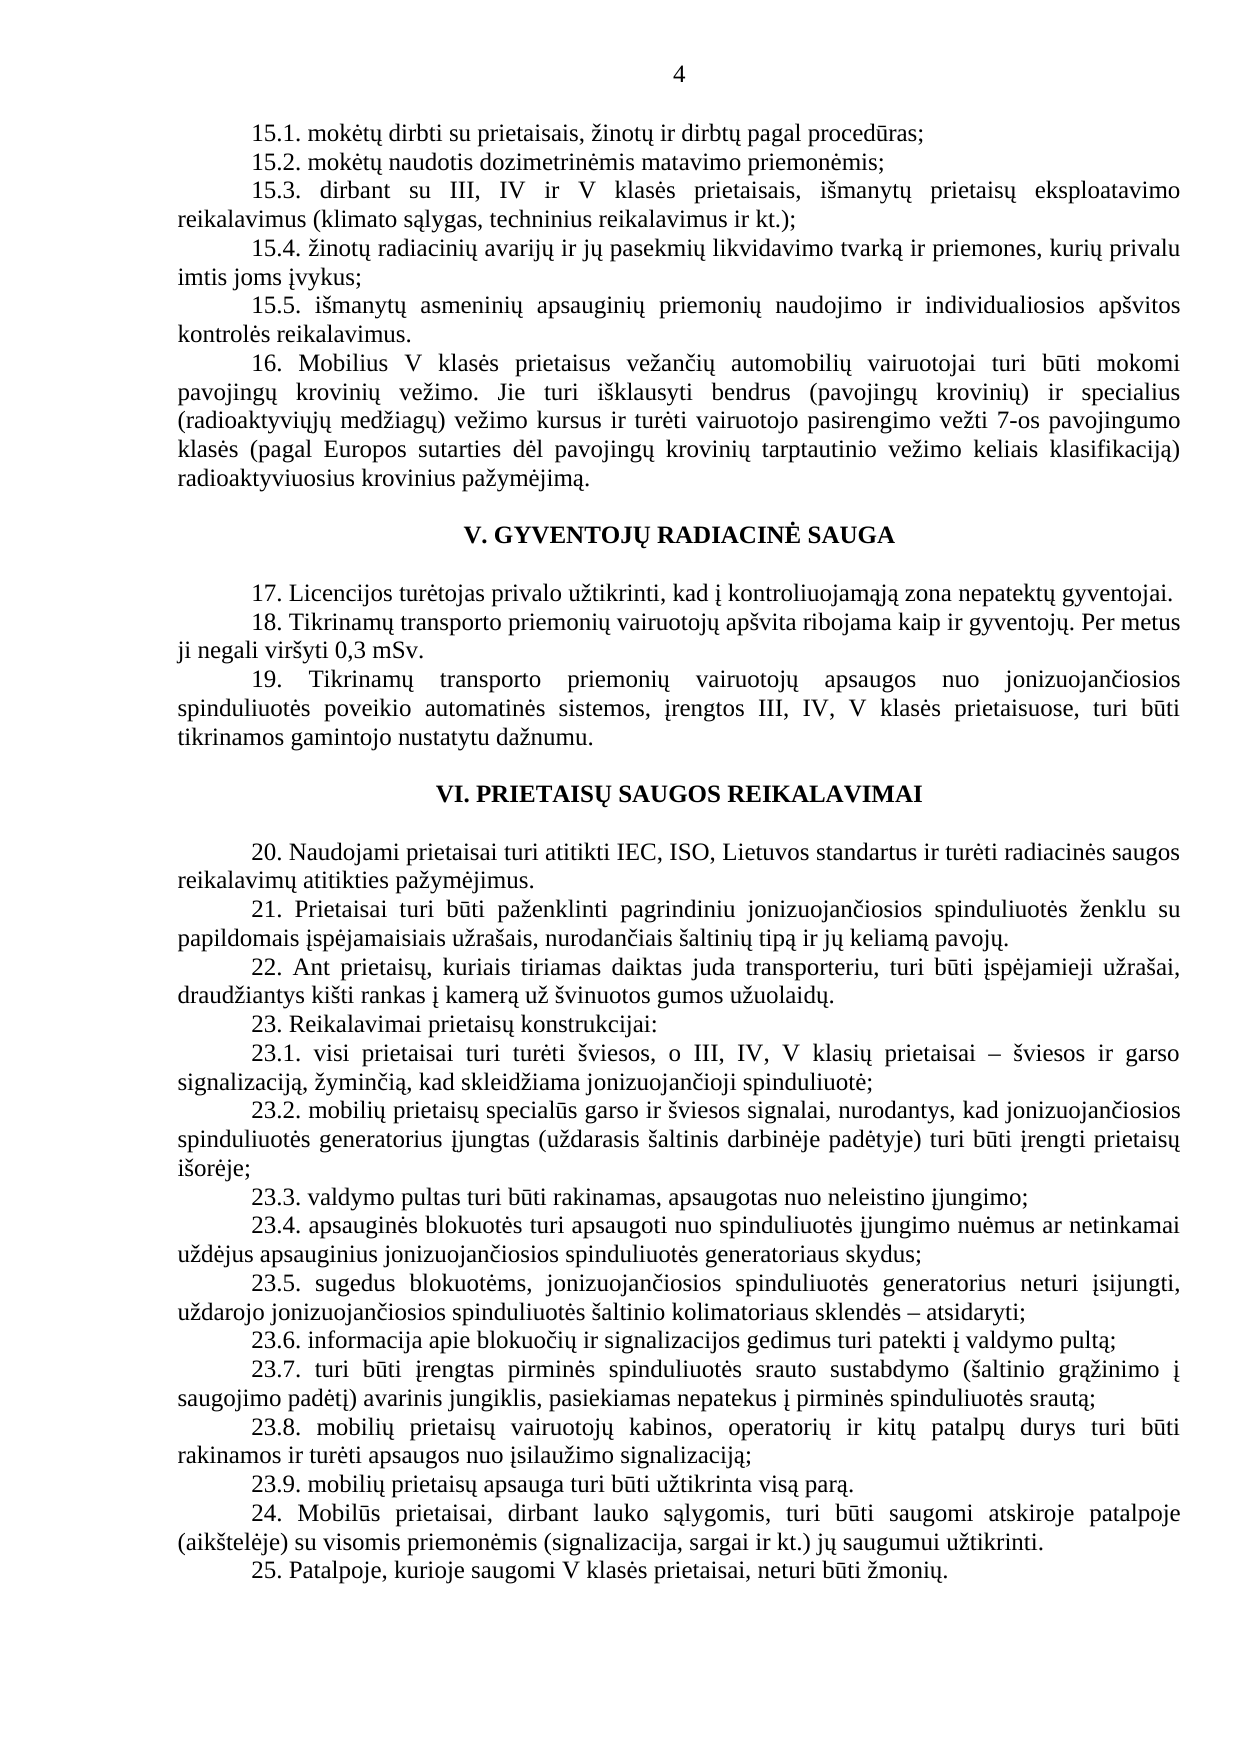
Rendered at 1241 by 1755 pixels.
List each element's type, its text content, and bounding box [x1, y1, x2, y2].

text 23.5. sugedus blokuotėms, jonizuojančiosios spinduliuotės generatorius neturi įsijungti, uždarojo jonizuojančiosios spinduliuotės šaltinio kolimatoriaus sklendės – atsidaryti; [177, 1268, 1181, 1326]
text 15.2. mokėtų naudotis dozimetrinėmis matavimo priemonėmis; [177, 147, 1181, 176]
text 19. Tikrinamų transporto priemonių vairuotojų apsaugos nuo jonizuojančiosios spinduliuotės poveikio automatinės sistemos, įrengtos III, IV, V klasės prietaisuose, turi būti tikrinamos gamintojo nustatytu dažnumu. [177, 664, 1181, 751]
text 21. Prietaisai turi būti paženklinti pagrindiniu jonizuojančiosios spinduliuotės ženklu su papildomais įspėjamaisiais užrašais, nurodančiais šaltinių tipą ir jų keliamą pavojų. [177, 894, 1181, 952]
text 23. Reikalavimai prietaisų konstrukcijai: [177, 1009, 1181, 1038]
text 15.5. išmanytų asmeninių apsauginių priemonių naudojimo ir individualiosios apšvitos kontrolės reikalavimus. [177, 291, 1181, 348]
text 24. Mobilūs prietaisai, dirbant lauko sąlygomis, turi būti saugomi atskiroje patalpoje (aikštelėje) su visomis priemonėmis (signalizacija, sargai ir kt.) jų saugumui užtikrinti. [177, 1498, 1181, 1556]
text 20. Naudojami prietaisai turi atitikti IEC, ISO, Lietuvos standartus ir turėti radiacinės saugos reikalavimų atitikties pažymėjimus. [177, 837, 1181, 894]
text VI. PRIETAISŲ SAUGOS REIKALAVIMAI [177, 779, 1181, 808]
text 15.1. mokėtų dirbti su prietaisais, žinotų ir dirbtų pagal procedūras; [177, 118, 1181, 147]
text 23.8. mobilių prietaisų vairuotojų kabinos, operatorių ir kitų patalpų durys turi būti rakinamos ir turėti apsaugos nuo įsilaužimo signalizaciją; [177, 1412, 1181, 1469]
text 23.7. turi būti įrengtas pirminės spinduliuotės srauto sustabdymo (šaltinio grąžinimo į saugojimo padėtį) avarinis jungiklis, pasiekiamas nepatekus į pirminės spinduliuotės srautą; [177, 1354, 1181, 1412]
text 15.4. žinotų radiacinių avarijų ir jų pasekmių likvidavimo tvarką ir priemones, kurių privalu imtis joms įvykus; [177, 233, 1181, 291]
text 23.6. informacija apie blokuočių ir signalizacijos gedimus turi patekti į valdymo pultą; [177, 1326, 1181, 1354]
text 23.3. valdymo pultas turi būti rakinamas, apsaugotas nuo neleistino įjungimo; [177, 1182, 1181, 1211]
text 25. Patalpoje, kurioje saugomi V klasės prietaisai, neturi būti žmonių. [177, 1556, 1181, 1584]
text 23.9. mobilių prietaisų apsauga turi būti užtikrinta visą parą. [177, 1469, 1181, 1498]
text 16. Mobilius V klasės prietaisus vežančių automobilių vairuotojai turi būti mokomi pavojingų krovinių vežimo. Jie turi išklausyti bendrus (pavojingų krovinių) ir specialius (radioaktyviųjų medžiagų) vežimo kursus ir turėti vairuotojo pasirengimo vežti 7-os pavojingumo klasės (pagal Europos sutarties dėl pavojingų krovinių tarptautinio vežimo keliais klasifikaciją) radioaktyviuosius krovinius pažymėjimą. [177, 348, 1181, 492]
text 23.4. apsauginės blokuotės turi apsaugoti nuo spinduliuotės įjungimo nuėmus ar netinkamai uždėjus apsauginius jonizuojančiosios spinduliuotės generatoriaus skydus; [177, 1211, 1181, 1268]
text 23.2. mobilių prietaisų specialūs garso ir šviesos signalai, nurodantys, kad jonizuojančiosios spinduliuotės generatorius įjungtas (uždarasis šaltinis darbinėje padėtyje) turi būti įrengti prietaisų išorėje; [177, 1096, 1181, 1182]
text 15.3. dirbant su III, IV ir V klasės prietaisais, išmanytų prietaisų eksploatavimo reikalavimus (klimato sąlygas, techninius reikalavimus ir kt.); [177, 176, 1181, 233]
text 17. Licencijos turėtojas privalo užtikrinti, kad į kontroliuojamąją zona nepatektų gyventojai. [177, 578, 1181, 607]
text V. GYVENTOJŲ RADIACINĖ SAUGA [177, 521, 1181, 549]
text 22. Ant prietaisų, kuriais tiriamas daiktas juda transporteriu, turi būti įspėjamieji užrašai, draudžiantys kišti rankas į kamerą už švinuotos gumos užuolaidų. [177, 952, 1181, 1009]
text 23.1. visi prietaisai turi turėti šviesos, o III, IV, V klasių prietaisai – šviesos ir garso signalizaciją, žyminčią, kad skleidžiama jonizuojančioji spinduliuotė; [177, 1038, 1181, 1096]
text 18. Tikrinamų transporto priemonių vairuotojų apšvita ribojama kaip ir gyventojų. Per metus ji negali viršyti 0,3 mSv. [177, 607, 1181, 664]
